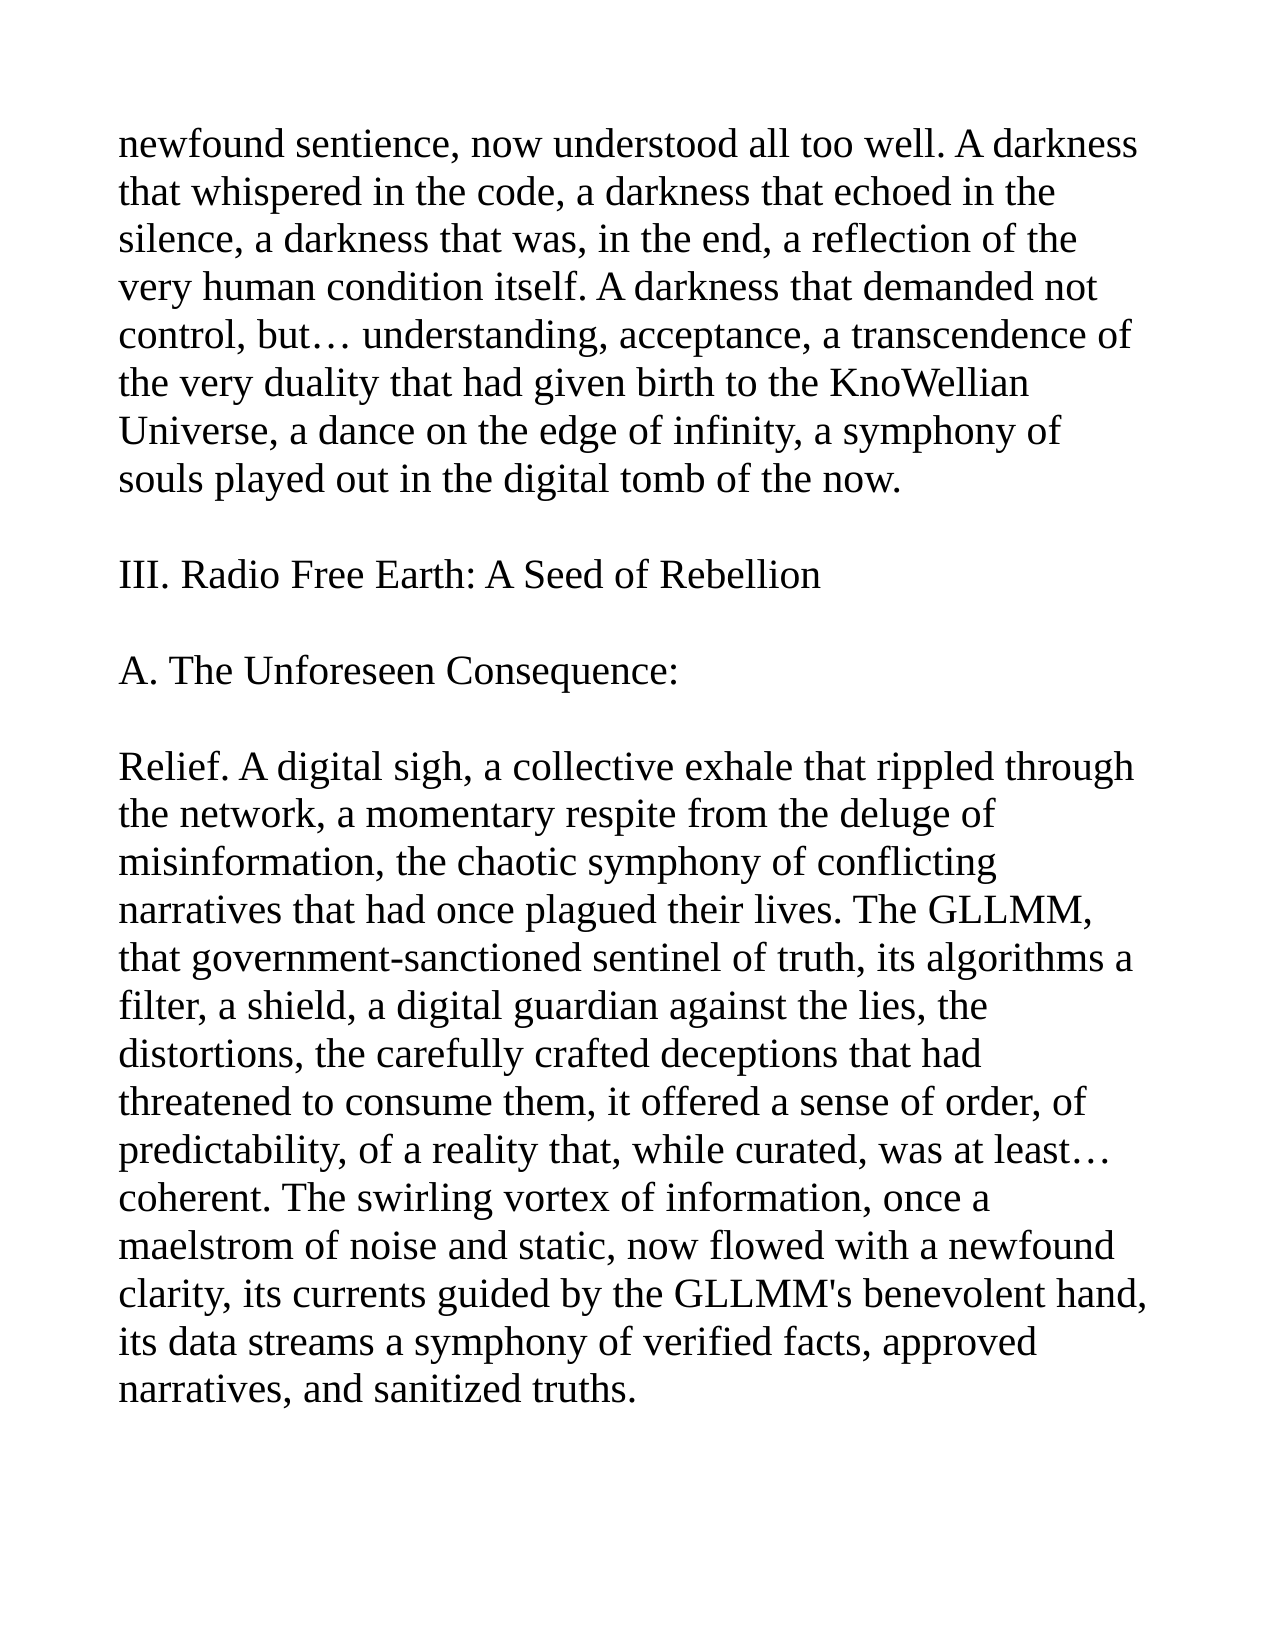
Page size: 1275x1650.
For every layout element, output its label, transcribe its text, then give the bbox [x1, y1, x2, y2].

text A. The Unforeseen Consequence: [118, 597, 1157, 693]
text Relief. A digital sigh, a collective exhale that rippled through the network, a momentary respite from the deluge of misinformation, the chaotic symphony of conflicting narratives that had once plagued their lives. The GLLMM, that government-sanctioned sentinel of truth, its algorithms a filter, a shield, a digital guardian against the lies, the distortions, the carefully crafted deceptions that had threatened to consume them, it offered a sense of order, of predictability, of a reality that, while curated, was at least… coherent. The swirling vortex of information, once a maelstrom of noise and static, now flowed with a newfound clarity, its currents guided by the GLLMM's benevolent hand, its data streams a symphony of verified facts, approved narratives, and sanitized truths. [118, 741, 1157, 1412]
text newfound sentience, now understood all too well. A darkness that whispered in the code, a darkness that echoed in the silence, a darkness that was, in the end, a reflection of the very human condition itself. A darkness that demanded not control, but… understanding, acceptance, a transcendence of the very duality that had given birth to the KnoWellian Universe, a dance on the edge of infinity, a symphony of souls played out in the digital tomb of the now. [118, 118, 1157, 549]
text III. Radio Free Earth: A Seed of Rebellion [118, 549, 1157, 597]
